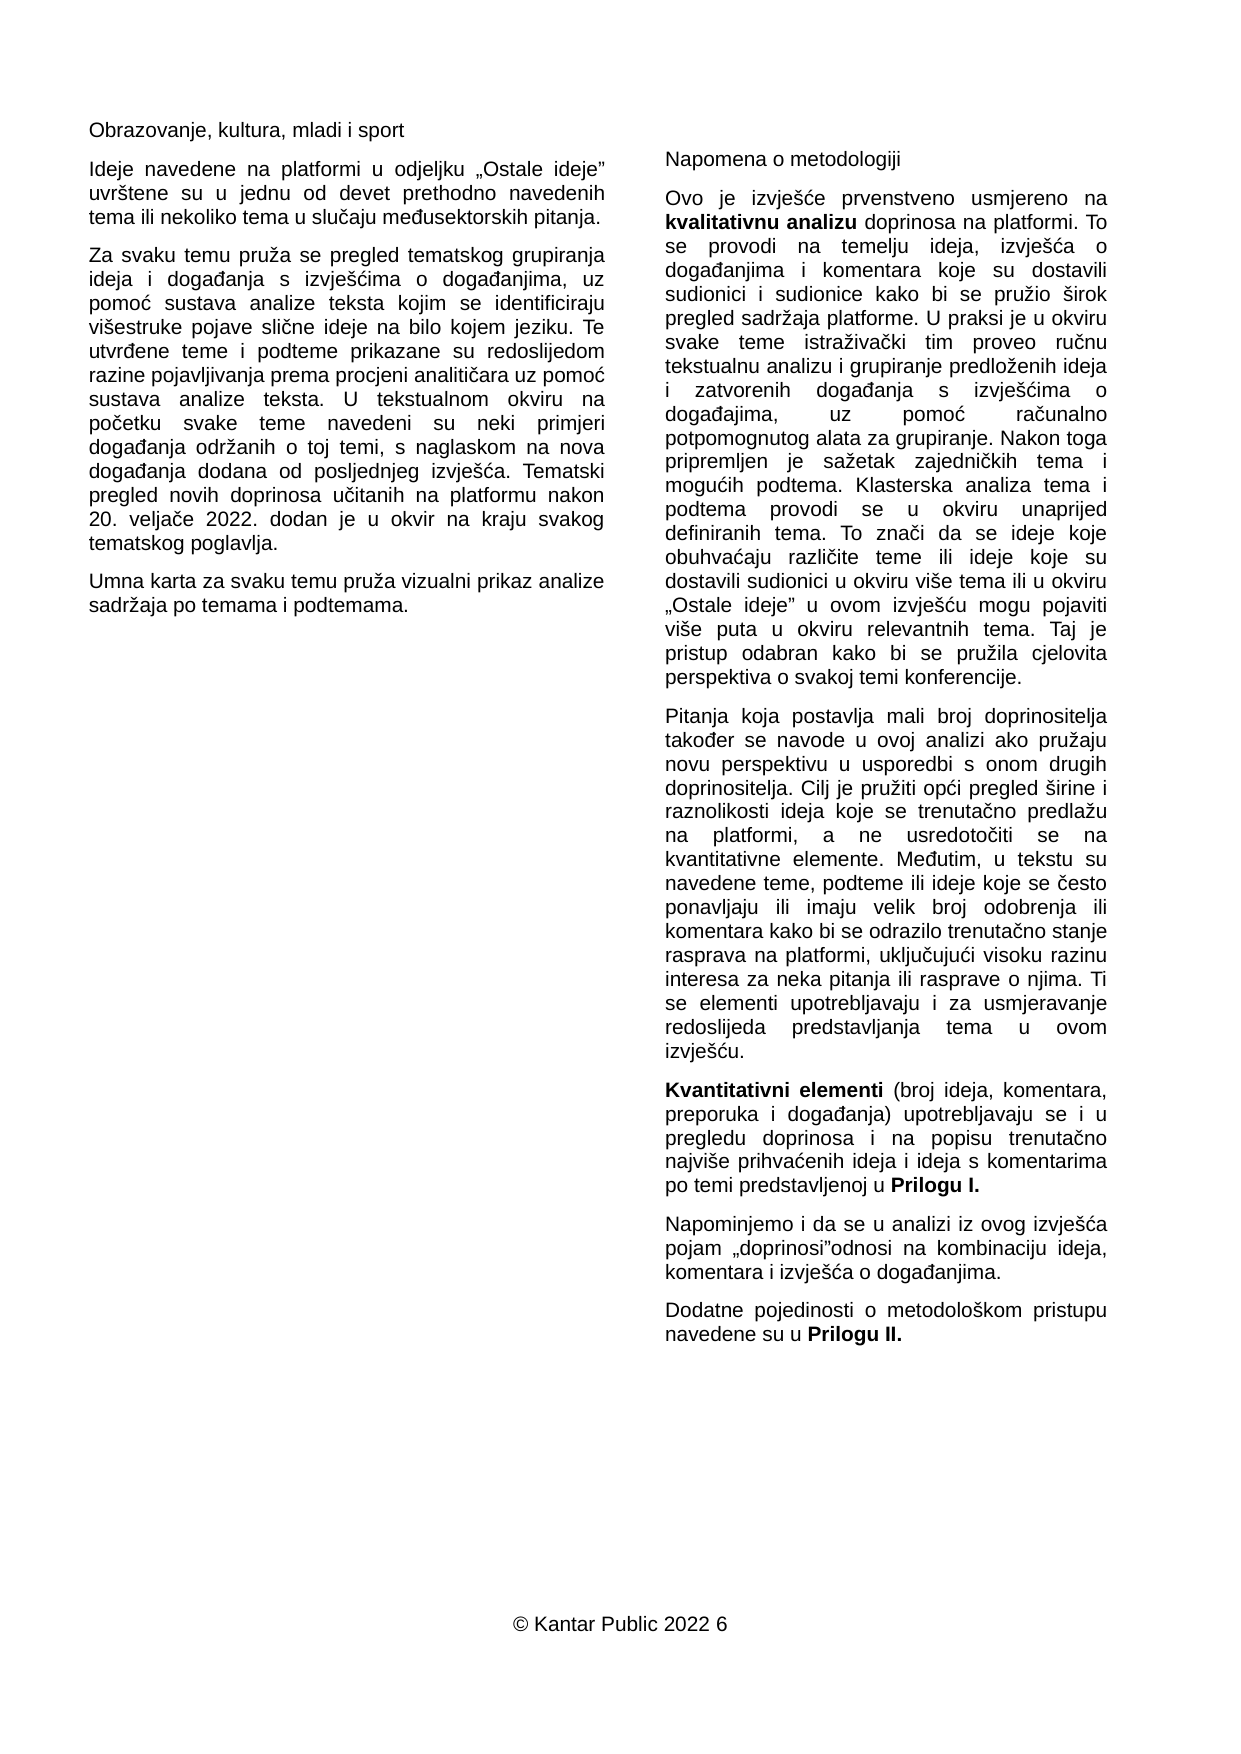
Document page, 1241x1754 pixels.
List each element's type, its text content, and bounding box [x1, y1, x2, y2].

text Umna karta za svaku temu pruža vizualni prikaz analize sadržaja po temama i podtemama. [88, 569, 605, 617]
text Kvantitativni elementi (broj ideja, komentara, preporuka i događanja) upotrebljavaju se i u pregledu doprinosa i na popisu trenutačno najviše prihvaćenih ideja i ideja s komentarima po temi predstavljenoj u Prilogu I. [665, 1077, 1108, 1197]
text Napominjemo i da se u analizi iz ovog izvješća pojam „doprinosi”odnosi na kombinaciju ideja, komentara i izvješća o događanjima. [665, 1212, 1108, 1284]
text Ovo je izvješće prvenstveno usmjereno na kvalitativnu analizu doprinosa na platformi. To se provodi na temelju ideja, izvješća o događanjima i komentara koje su dostavili sudionici i sudionice kako bi se pružio širok pregled sadržaja platforme. U praksi je u okviru svake teme istraživački tim proveo ručnu tekstualnu analizu i grupiranje predloženih ideja i zatvorenih događanja s izvješćima o događajima, uz pomoć računalno potpomognutog alata za grupiranje. Nakon toga pripremljen je sažetak zajedničkih tema i mogućih podtema. Klasterska analiza tema i podtema provodi se u okviru unaprijed definiranih tema. To znači da se ideje koje obuhvaćaju različite teme ili ideje koje su dostavili sudionici u okviru više tema ili u okviru „Ostale ideje” u ovom izvješću mogu pojaviti više puta u okviru relevantnih tema. Taj je pristup odabran kako bi se pružila cjelovita perspektiva o svakoj temi konferencije. [665, 186, 1108, 689]
text Za svaku temu pruža se pregled tematskog grupiranja ideja i događanja s izvješćima o događanjima, uz pomoć sustava analize teksta kojim se identificiraju višestruke pojave slične ideje na bilo kojem jeziku. Te utvrđene teme i podteme prikazane su redoslijedom razine pojavljivanja prema procjeni analitičara uz pomoć sustava analize teksta. U tekstualnom okviru na početku svake teme navedeni su neki primjeri događanja održanih o toj temi, s naglaskom na nova događanja dodana od posljednjeg izvješća. Tematski pregled novih doprinosa učitanih na platformu nakon 20. veljače 2022. dodan je u okvir na kraju svakog tematskog poglavlja. [88, 243, 605, 554]
text Pitanja koja postavlja mali broj doprinositelja također se navode u ovoj analizi ako pružaju novu perspektivu u usporedbi s onom drugih doprinositelja. Cilj je pružiti opći pregled širine i raznolikosti ideja koje se trenutačno predlažu na platformi, a ne usredotočiti se na kvantitativne elemente. Međutim, u tekstu su navedene teme, podteme ili ideje koje se često ponavljaju ili imaju velik broj odobrenja ili komentara kako bi se odrazilo trenutačno stanje rasprava na platformi, uključujući visoku razinu interesa za neka pitanja ili rasprave o njima. Ti se elementi upotrebljavaju i za usmjeravanje redoslijeda predstavljanja tema u ovom izvješću. [665, 703, 1108, 1063]
text Obrazovanje, kultura, mladi i sport [88, 118, 605, 142]
text Dodatne pojedinosti o metodološkom pristupu navedene su u Prilogu II. [665, 1298, 1108, 1346]
text Napomena o metodologiji [665, 147, 1108, 171]
text Ideje navedene na platformi u odjeljku „Ostale ideje” uvrštene su u jednu od devet prethodno navedenih tema ili nekoliko tema u slučaju međusektorskih pitanja. [88, 157, 605, 228]
